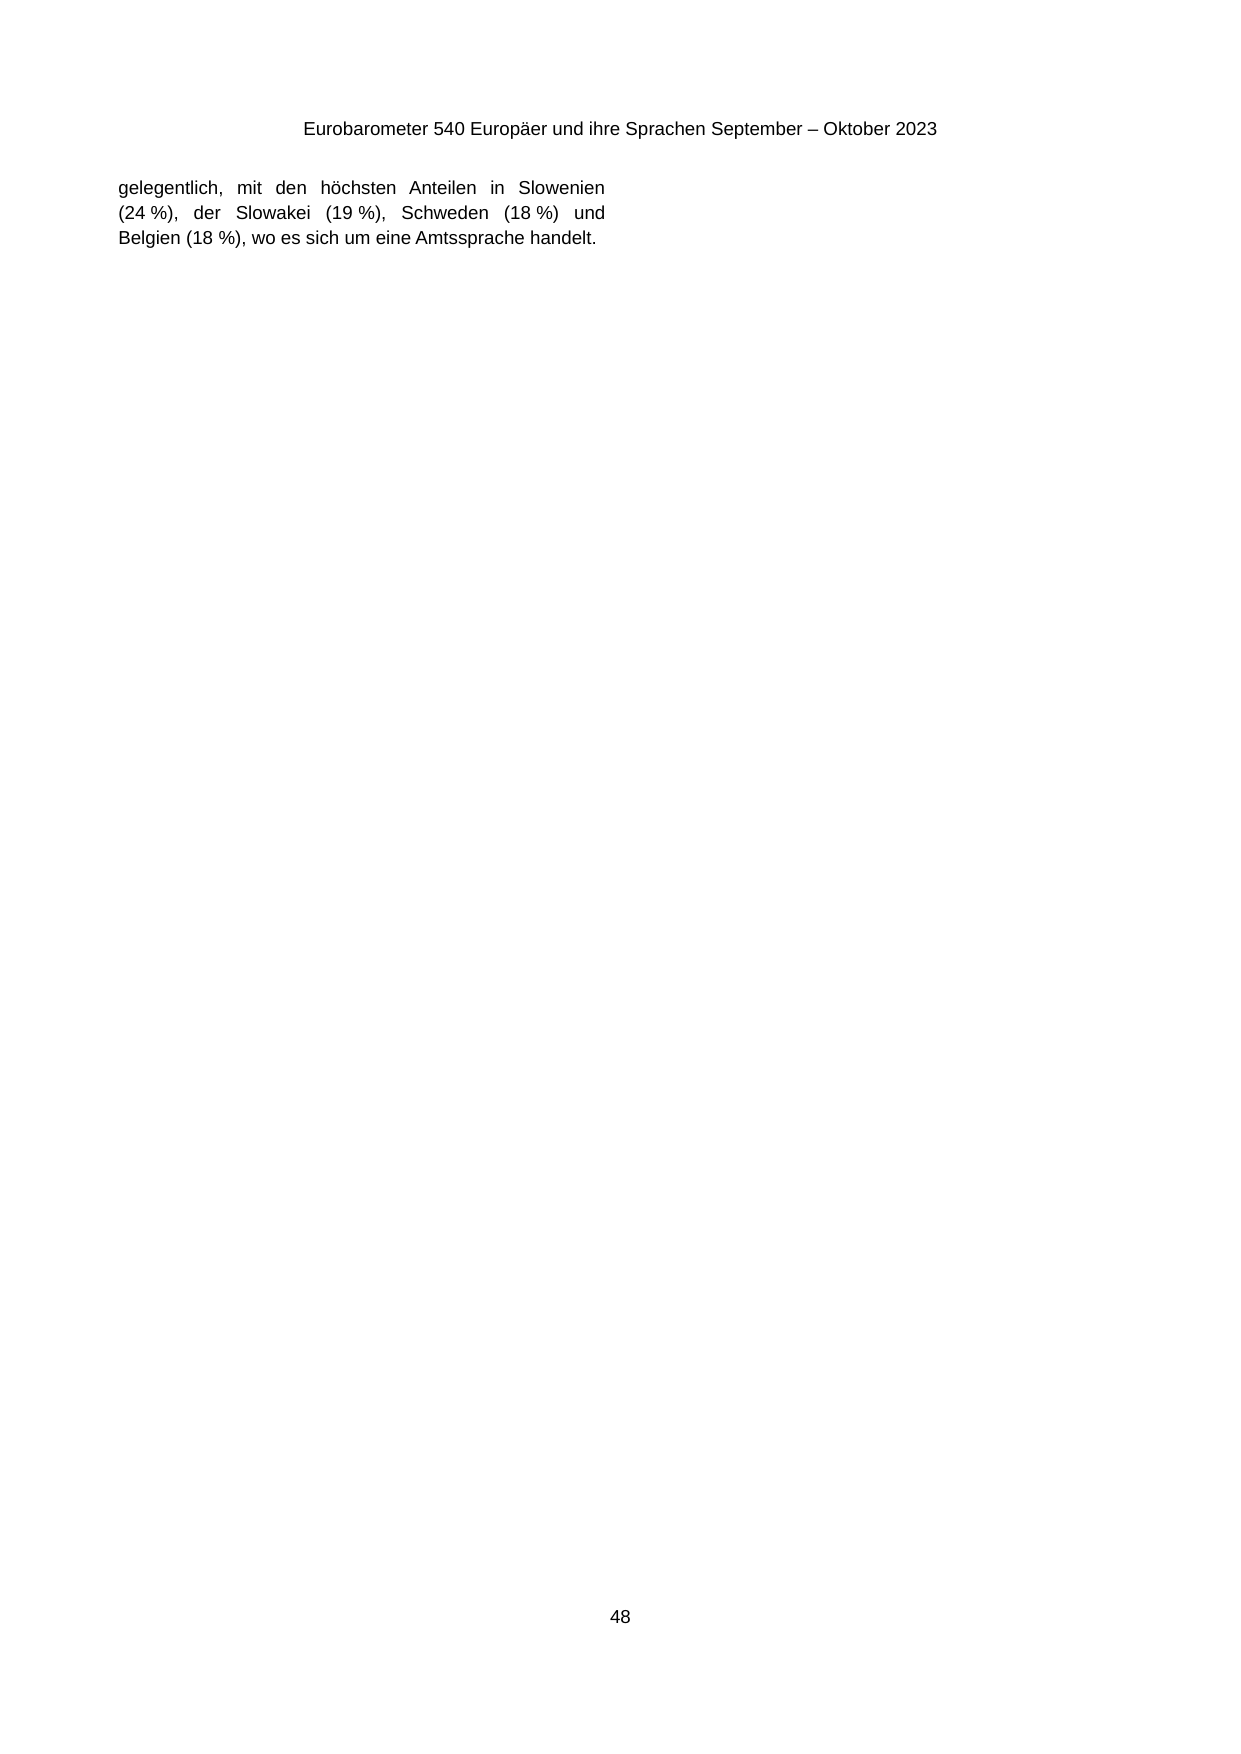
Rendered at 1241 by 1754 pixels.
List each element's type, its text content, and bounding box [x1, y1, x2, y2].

text gelegentlich, mit den höchsten Anteilen in Slowenien (24 %), der Slowakei (19 %), Schweden (18 %) und Belgien (18 %), wo es sich um eine Amtssprache handelt. [118, 177, 605, 248]
